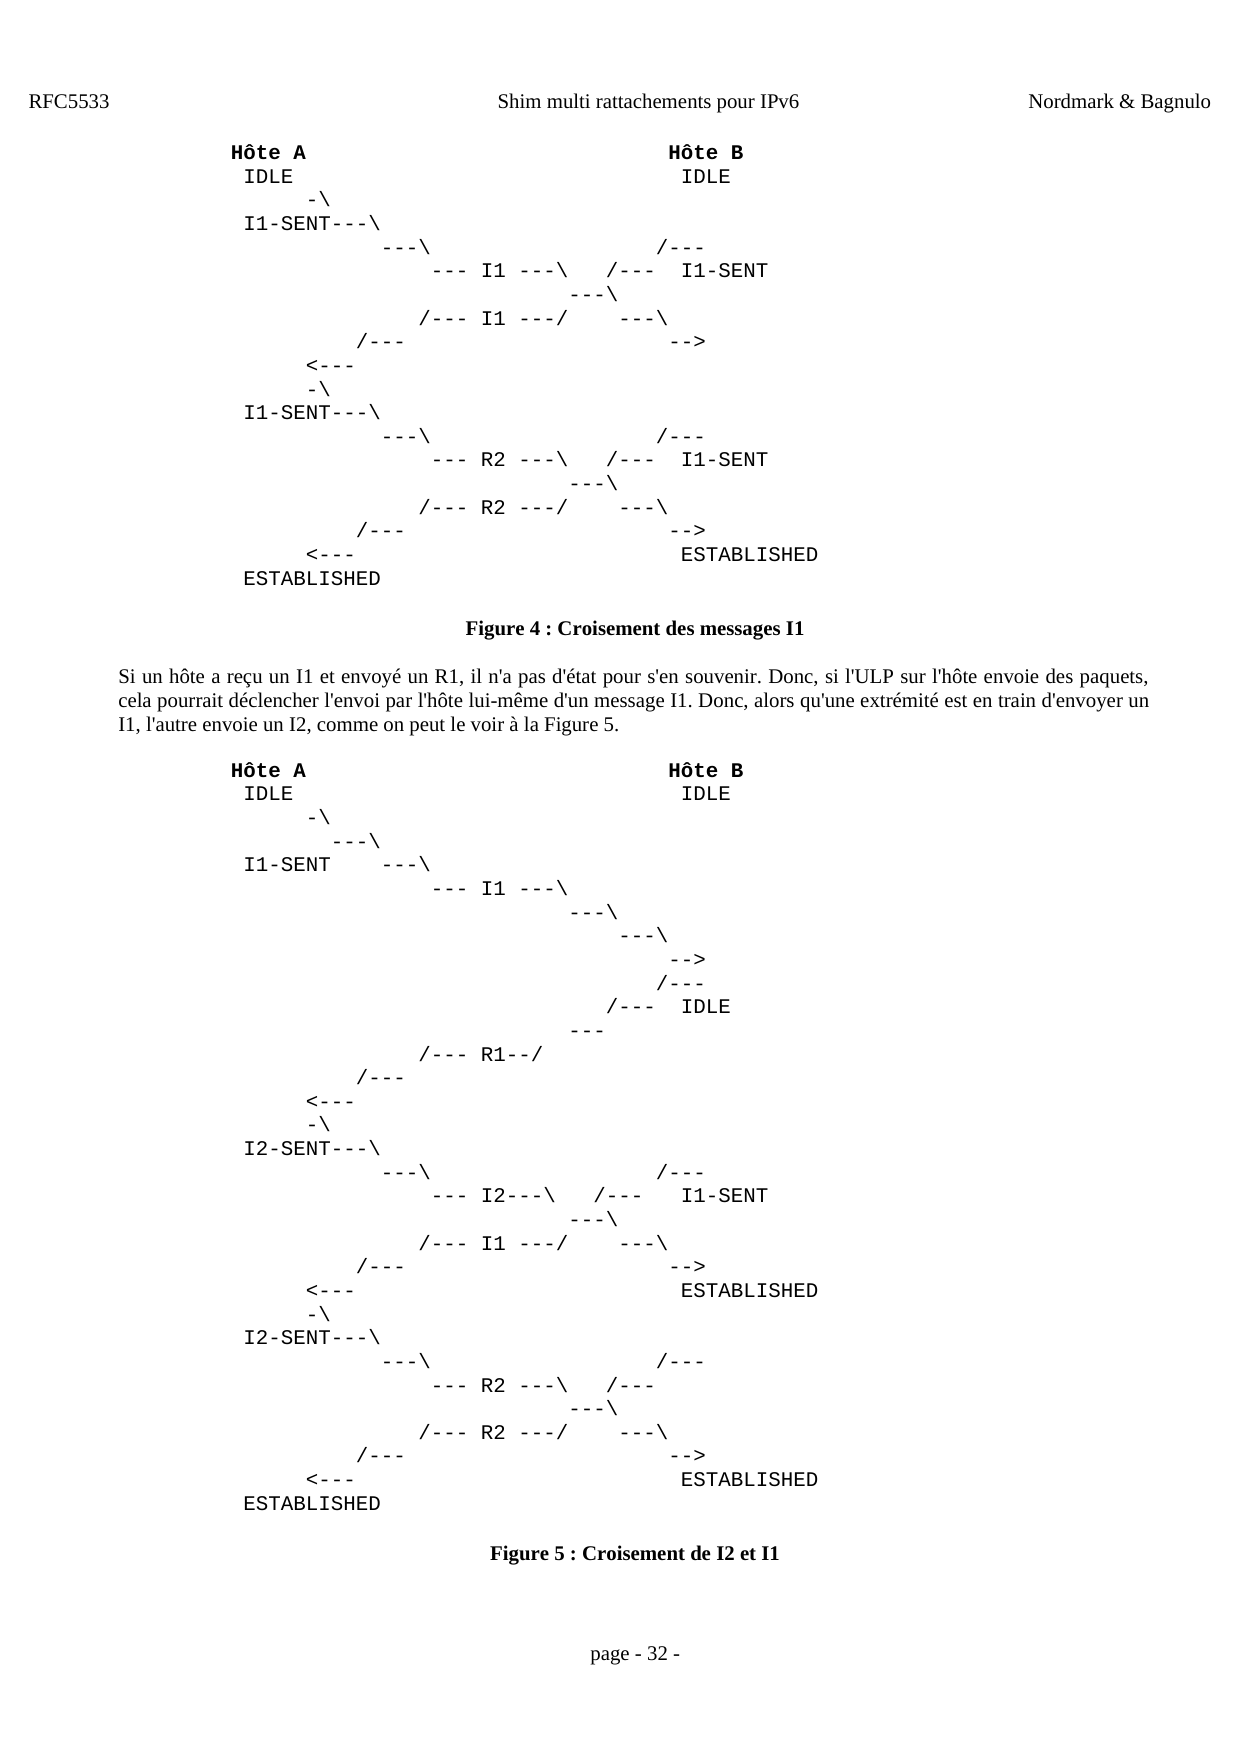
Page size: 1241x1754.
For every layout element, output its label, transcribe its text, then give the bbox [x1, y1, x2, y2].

text ---\ [118, 925, 1152, 949]
text /--- R1--/ [118, 1043, 1152, 1067]
text ---\ [118, 831, 1152, 854]
text ESTABLISHED [118, 568, 1152, 591]
text I1-SENT---\ [118, 402, 1152, 426]
text ---\ /--- [118, 1162, 1152, 1185]
text ---\ [118, 902, 1152, 925]
subtitle Figure 4 : Croisement des messages I1 [118, 615, 1152, 639]
text <--- [118, 1091, 1152, 1114]
text /--- [118, 1067, 1152, 1091]
text -\ [118, 1304, 1152, 1327]
text --> [118, 949, 1152, 973]
text --- R2 ---\ /--- [118, 1374, 1152, 1398]
text --- [118, 1020, 1152, 1043]
text /--- IDLE [118, 996, 1152, 1020]
text <--- ESTABLISHED [118, 544, 1152, 568]
text I1-SENT ---\ [118, 854, 1152, 878]
text Hôte A Hôte B [118, 760, 1152, 783]
text IDLE IDLE [118, 783, 1152, 807]
text IDLE IDLE [118, 166, 1152, 189]
text /--- [118, 973, 1152, 996]
text ---\ [118, 1398, 1152, 1422]
text ---\ /--- [118, 426, 1152, 449]
text <--- ESTABLISHED [118, 1280, 1152, 1304]
text /--- I1 ---/ ---\ [118, 1233, 1152, 1256]
text ---\ /--- [118, 237, 1152, 260]
text -\ [118, 807, 1152, 831]
text <--- [118, 355, 1152, 378]
text --- I2---\ /--- I1-SENT [118, 1185, 1152, 1209]
text I2-SENT---\ [118, 1327, 1152, 1351]
text --- I1 ---\ /--- I1-SENT [118, 260, 1152, 284]
text /--- R2 ---/ ---\ [118, 1422, 1152, 1446]
text -\ [118, 189, 1152, 213]
subtitle Figure 5 : Croisement de I2 et I1 [118, 1541, 1152, 1564]
text ---\ /--- [118, 1351, 1152, 1374]
text -\ [118, 378, 1152, 402]
text ---\ [118, 1209, 1152, 1233]
text /--- --> [118, 520, 1152, 544]
text Hôte A Hôte B [118, 142, 1152, 166]
text /--- --> [118, 1446, 1152, 1469]
text /--- --> [118, 331, 1152, 355]
text Si un hôte a reçu un I1 et envoyé un R1, il n'a pas d'état pour s'en souvenir. Donc, si l'ULP sur l'hôte envoie des paquets, cela pourrait déclencher l'envoi par l'hôte lui-même d'un message I1. Donc, alors qu'une extrémité est en train d'envoyer un I1, l'autre envoie un I2, comme on peut le voir à la Figure 5. [118, 663, 1152, 736]
text --- R2 ---\ /--- I1-SENT [118, 449, 1152, 473]
text -\ [118, 1114, 1152, 1138]
text I1-SENT---\ [118, 213, 1152, 237]
text /--- R2 ---/ ---\ [118, 497, 1152, 520]
text --- I1 ---\ [118, 878, 1152, 902]
text ---\ [118, 284, 1152, 308]
text <--- ESTABLISHED [118, 1469, 1152, 1493]
text /--- --> [118, 1256, 1152, 1280]
text ---\ [118, 473, 1152, 497]
text ESTABLISHED [118, 1493, 1152, 1516]
text /--- I1 ---/ ---\ [118, 308, 1152, 331]
text I2-SENT---\ [118, 1138, 1152, 1162]
